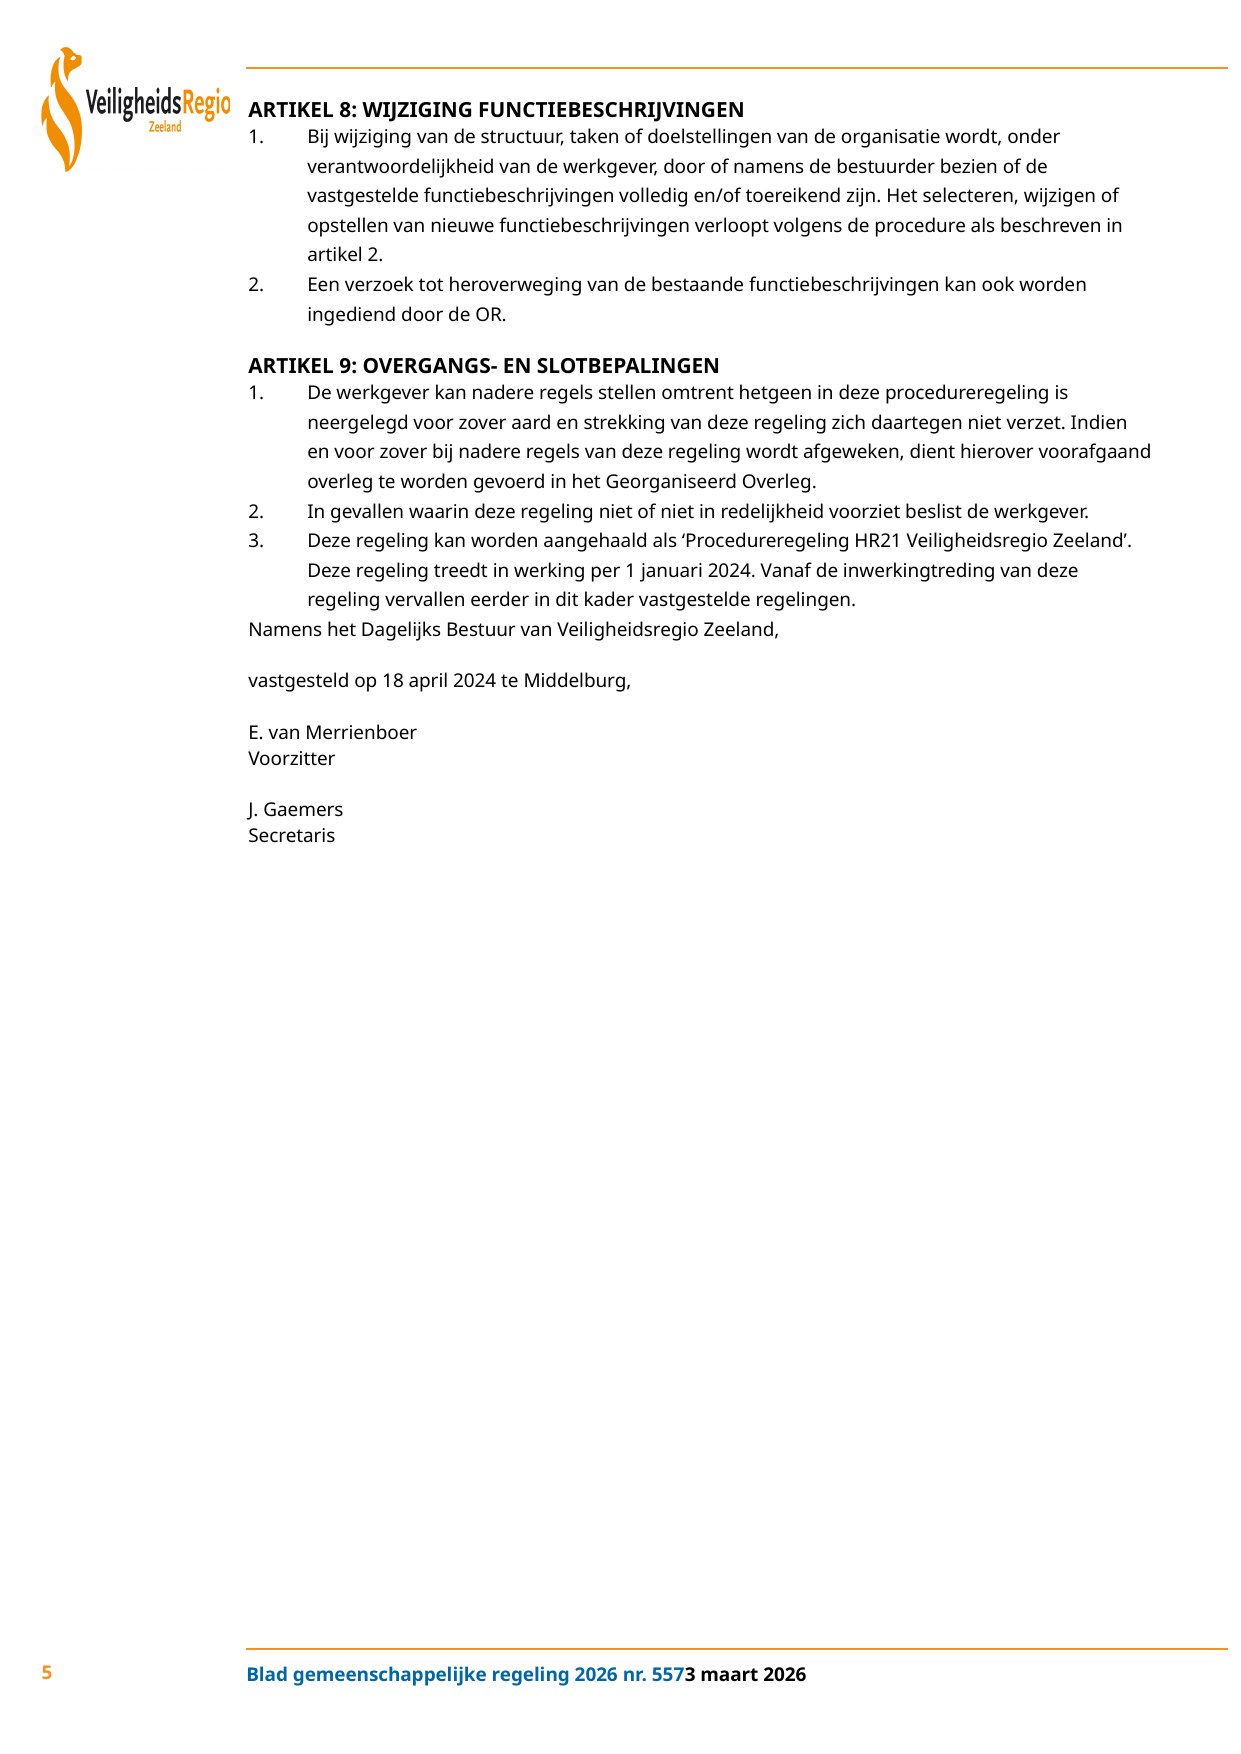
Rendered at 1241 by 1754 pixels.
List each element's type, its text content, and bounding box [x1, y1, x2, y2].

picture [41, 47, 231, 172]
list In gevallen waarin deze regeling niet of niet in redelijkheid voorziet beslist de werkgever. [248, 498, 1152, 524]
text vastgesteld op 18 april 2024 te Middelburg, [248, 668, 1152, 693]
list De werkgever kan nadere regels stellen omtrent hetgeen in deze procedureregeling is neergelegd voor zover aard en strekking van deze regeling zich daartegen niet verzet. Indien en voor zover bij nadere regels van deze regeling wordt afgeweken, dient hierover voorafgaand overleg te worden gevoerd in het Georganiseerd Overleg. [248, 379, 1152, 494]
list Een verzoek tot heroverweging van de bestaande functiebeschrijvingen kan ook worden ingediend door de OR. [248, 271, 1152, 326]
text Namens het Dagelijks Bestuur van Veiligheidsregio Zeeland, [248, 616, 1152, 642]
text Secretaris [248, 822, 1152, 848]
text Voorzitter [248, 745, 1152, 771]
text E. van Merrienboer [248, 719, 1152, 745]
text ARTIKEL 9: OVERGANGS- EN SLOTBEPALINGEN [248, 351, 1152, 379]
text ARTIKEL 8: WIJZIGING FUNCTIEBESCHRIJVINGEN [248, 95, 1152, 123]
list Bij wijziging van de structuur, taken of doelstellingen van de organisatie wordt, onder verantwoordelijkheid van de werkgever, door of namens de bestuurder bezien of de vastgestelde functiebeschrijvingen volledig en/of toereikend zijn. Het selecteren, wijzigen of opstellen van nieuwe functiebeschrijvingen verloopt volgens de procedure als beschreven in artikel 2. [248, 123, 1152, 267]
list Deze regeling kan worden aangehaald als ‘Procedureregeling HR21 Veiligheidsregio Zeeland’. Deze regeling treedt in werking per 1 januari 2024. Vanaf de inwerkingtreding van deze regeling vervallen eerder in dit kader vastgestelde regelingen. [248, 527, 1152, 612]
text J. Gaemers [248, 796, 1152, 822]
